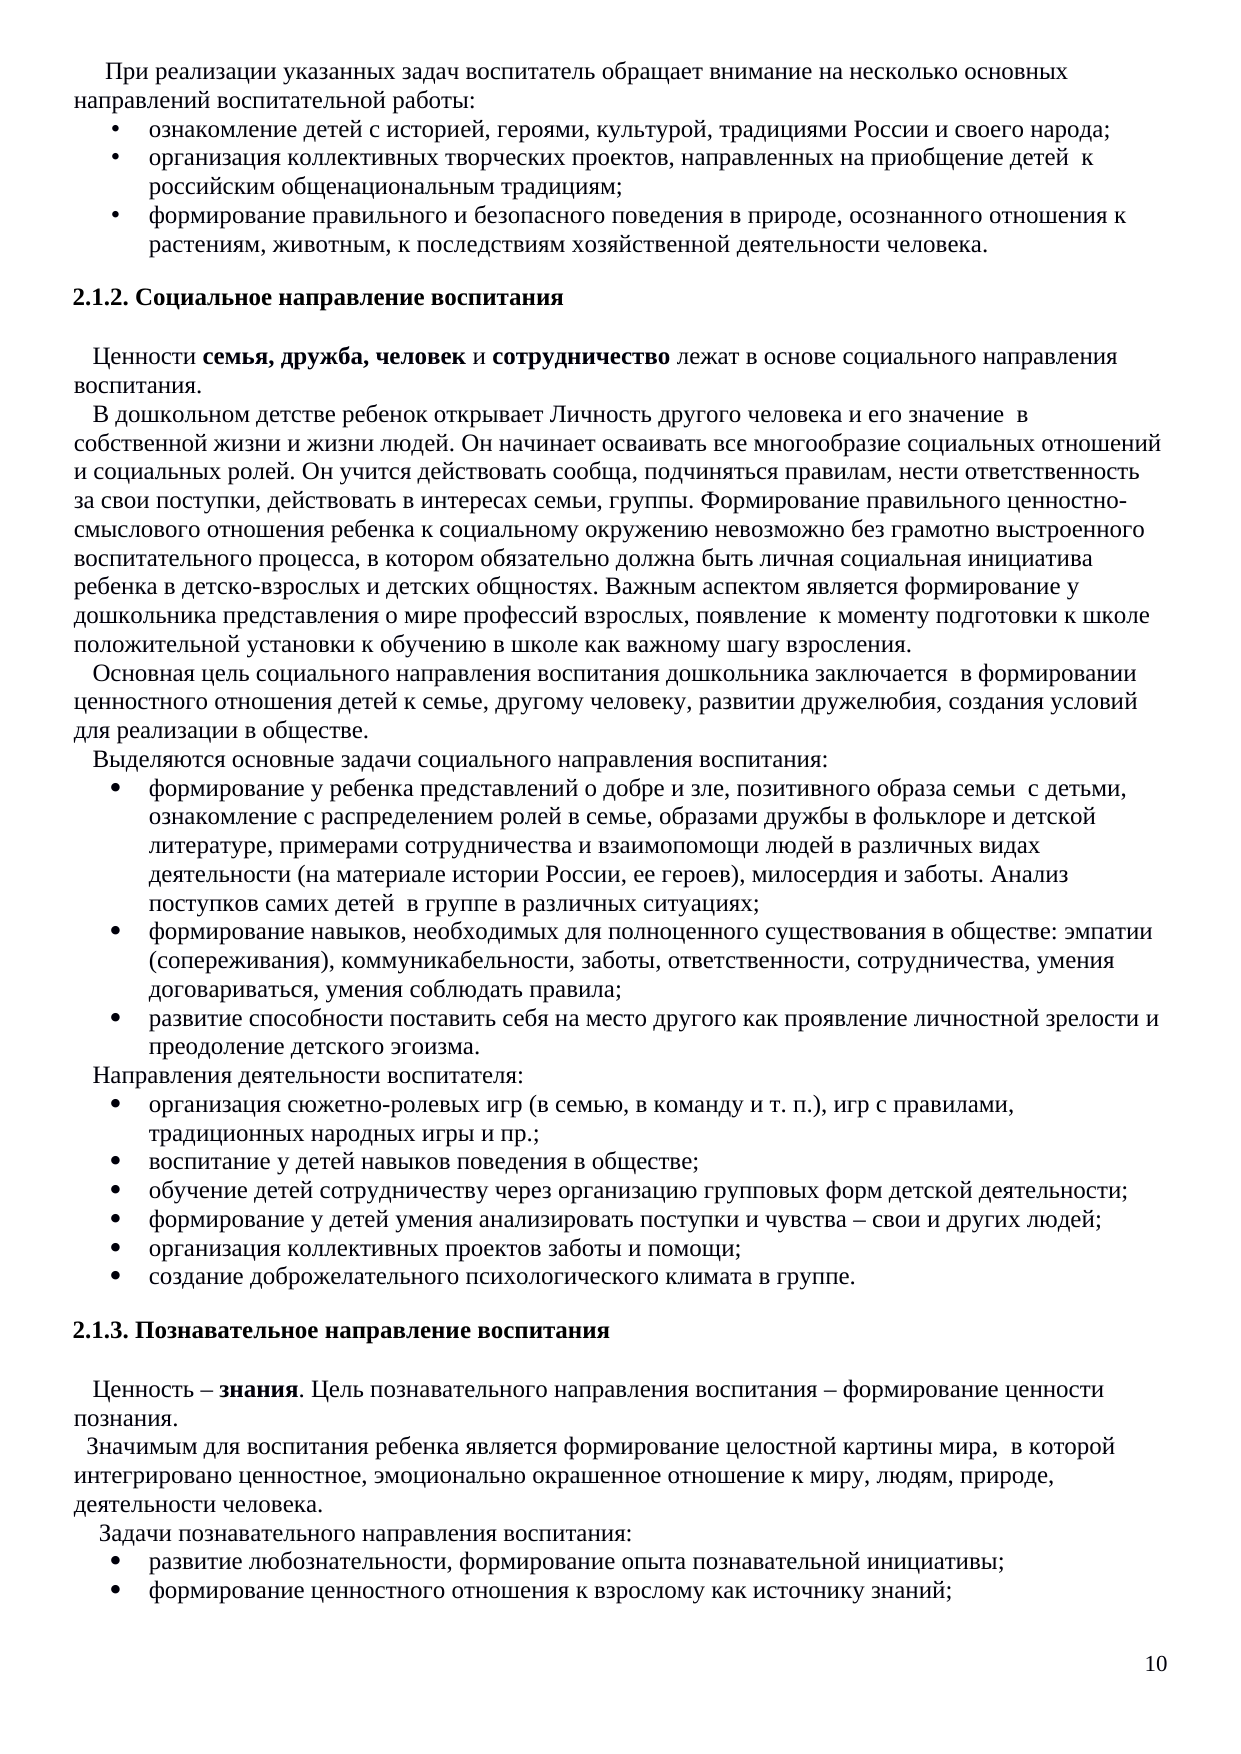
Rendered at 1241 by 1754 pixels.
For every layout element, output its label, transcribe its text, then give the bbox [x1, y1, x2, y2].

list обучение детей сотрудничеству через организацию групповых форм детской деятельности; [111, 1175, 1167, 1204]
text Ценности семья, дружба, человек и сотрудничество лежат в основе социального направления воспитания. [73, 341, 1167, 399]
list развитие любознательности, формирование опыта познавательной инициативы; [111, 1546, 1167, 1575]
list формирование навыков, необходимых для полноценного существования в обществе: эмпатии (сопереживания), коммуникабельности, заботы, ответственности, сотрудничества, умения договариваться, умения соблюдать правила; [111, 916, 1167, 1003]
list развитие способности поставить себя на место другого как проявление личностной зрелости и преодоление детского эгоизма. [111, 1003, 1167, 1060]
text Задачи познавательного направления воспитания: [73, 1518, 1167, 1546]
list организация коллективных проектов заботы и помощи; [111, 1233, 1167, 1261]
text Основная цель социального направления воспитания дошкольника заключается в формировании ценностного отношения детей к семье, другому человеку, развитии дружелюбия, создания условий для реализации в обществе. [73, 658, 1167, 744]
text При реализации указанных задач воспитатель обращает внимание на несколько основных направлений воспитательной работы: [73, 56, 1167, 114]
text Ценность – знания. Цель познавательного направления воспитания – формирование ценности познания. [73, 1374, 1167, 1431]
list формирование ценностного отношения к взрослому как источнику знаний; [111, 1575, 1167, 1604]
text Значимым для воспитания ребенка является формирование целостной картины мира, в которой интегрировано ценностное, эмоционально окрашенное отношение к миру, людям, природе, деятельности человека. [73, 1431, 1167, 1518]
list формирование правильного и безопасного поведения в природе, осознанного отношения к растениям, животным, к последствиям хозяйственной деятельности человека. [111, 200, 1167, 257]
text Направления деятельности воспитателя: [73, 1060, 1167, 1089]
subtitle 2.1.2. Социальное направление воспитания [72, 282, 1167, 311]
list формирование у ребенка представлений о добре и зле, позитивного образа семьи с детьми, ознакомление с распределением ролей в семье, образами дружбы в фольклоре и детской литературе, примерами сотрудничества и взаимопомощи людей в различных видах деятельности (на материале истории России, ее героев), милосердия и заботы. Анализ поступков самих детей в группе в различных ситуациях; [111, 773, 1167, 916]
subtitle 2.1.3. Познавательное направление воспитания [72, 1315, 1167, 1344]
list воспитание у детей навыков поведения в обществе; [111, 1146, 1167, 1175]
list организация сюжетно-ролевых игр (в семью, в команду и т. п.), игр с правилами, традиционных народных игры и пр.; [111, 1089, 1167, 1146]
list создание доброжелательного психологического климата в группе. [111, 1261, 1167, 1290]
text В дошкольном детстве ребенок открывает Личность другого человека и его значение в собственной жизни и жизни людей. Он начинает осваивать все многообразие социальных отношений и социальных ролей. Он учится действовать сообща, подчиняться правилам, нести ответственность за свои поступки, действовать в интересах семьи, группы. Формирование правильного ценностно-смыслового отношения ребенка к социальному окружению невозможно без грамотно выстроенного воспитательного процесса, в котором обязательно должна быть личная социальная инициатива ребенка в детско-взрослых и детских общностях. Важным аспектом является формирование у дошкольника представления о мире профессий взрослых, появление к моменту подготовки к школе положительной установки к обучению в школе как важному шагу взросления. [73, 399, 1167, 658]
list формирование у детей умения анализировать поступки и чувства – свои и других людей; [111, 1204, 1167, 1233]
text Выделяются основные задачи социального направления воспитания: [73, 744, 1167, 773]
list ознакомление детей с историей, героями, культурой, традициями России и своего народа; [111, 114, 1167, 142]
list организация коллективных творческих проектов, направленных на приобщение детей к российским общенациональным традициям; [111, 142, 1167, 200]
